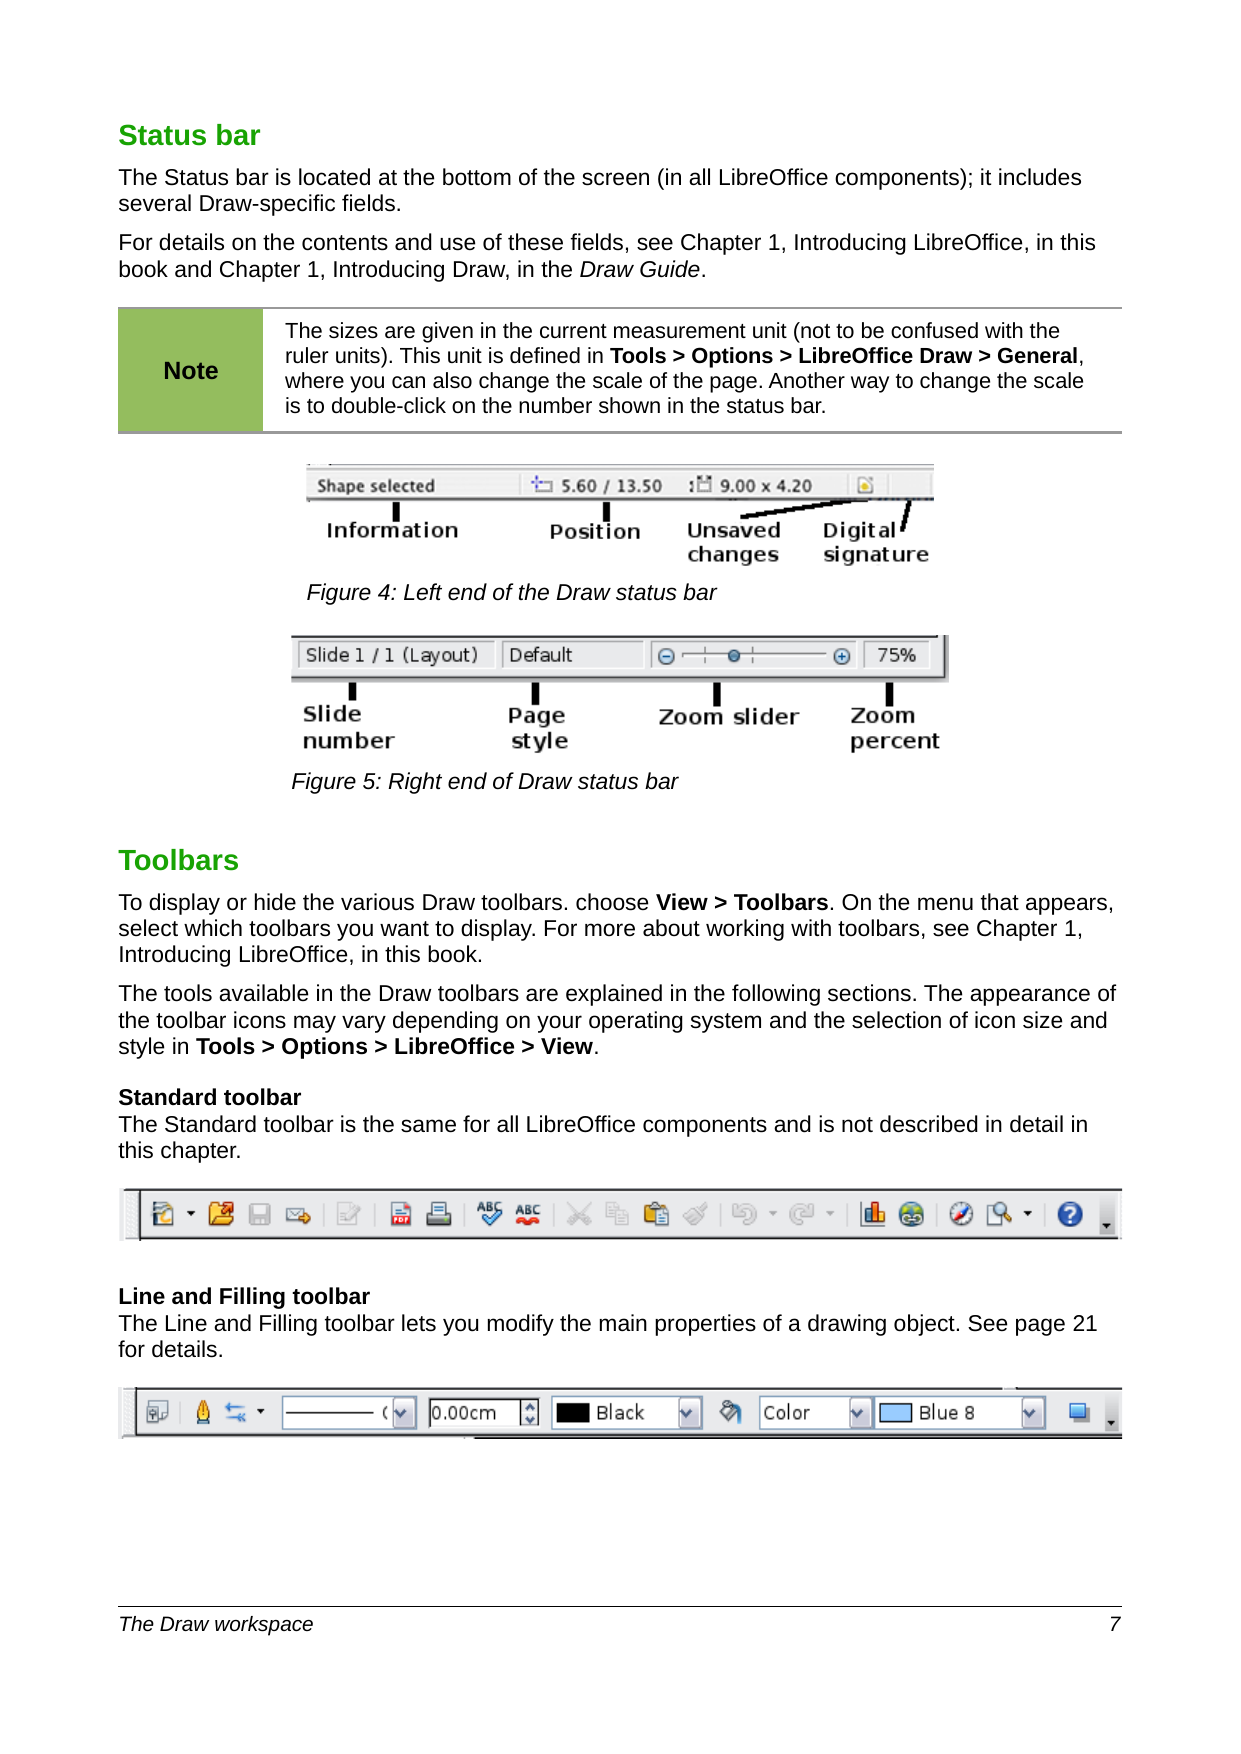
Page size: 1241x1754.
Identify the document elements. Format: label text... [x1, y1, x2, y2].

text Figure 5: Right end of Draw status bar [291, 768, 949, 794]
picture [306, 464, 934, 573]
table_header Note [118, 309, 263, 431]
subtitle Status bar [118, 118, 1122, 152]
text The Status bar is located at the bottom of the screen (in all LibreOffice components); it includes several Draw-specific fields. [118, 164, 1122, 217]
picture [118, 1387, 1123, 1439]
picture [118, 1188, 1123, 1241]
text The Standard toolbar is the same for all LibreOffice components and is not described in detail in this chapter. [118, 1111, 1122, 1163]
table_header The sizes are given in the current measurement unit (not to be confused with the ruler units). This unit is defined in Tools > Options > LibreOffice Draw > General, where you can also change the scale of the page. Another way to change the scale is to double-click on the number shown in the status bar. [264, 309, 1122, 431]
text Figure 4: Left end of the Draw status bar [306, 579, 934, 605]
text The tools available in the Draw toolbars are explained in the following sections. The appearance of the toolbar icons may vary depending on your operating system and the selection of icon size and style in Tools > Options > LibreOffice > View. [118, 980, 1122, 1059]
text To display or hide the various Draw toolbars. choose View > Toolbars. On the menu that appears, select which toolbars you want to display. For more about working with toolbars, see Chapter 1, Introducing LibreOffice, in this book. [118, 889, 1122, 968]
text Standard toolbar [118, 1084, 1122, 1111]
picture [291, 635, 949, 762]
subtitle Toolbars [118, 843, 1122, 876]
text Line and Filling toolbar [118, 1283, 1122, 1309]
text For details on the contents and use of these fields, see Chapter 1, Introducing LibreOffice, in this book and Chapter 1, Introducing Draw, in the Draw Guide. [118, 229, 1122, 282]
text The Line and Filling toolbar lets you modify the main properties of a drawing object. See page 21 for details. [118, 1309, 1122, 1362]
